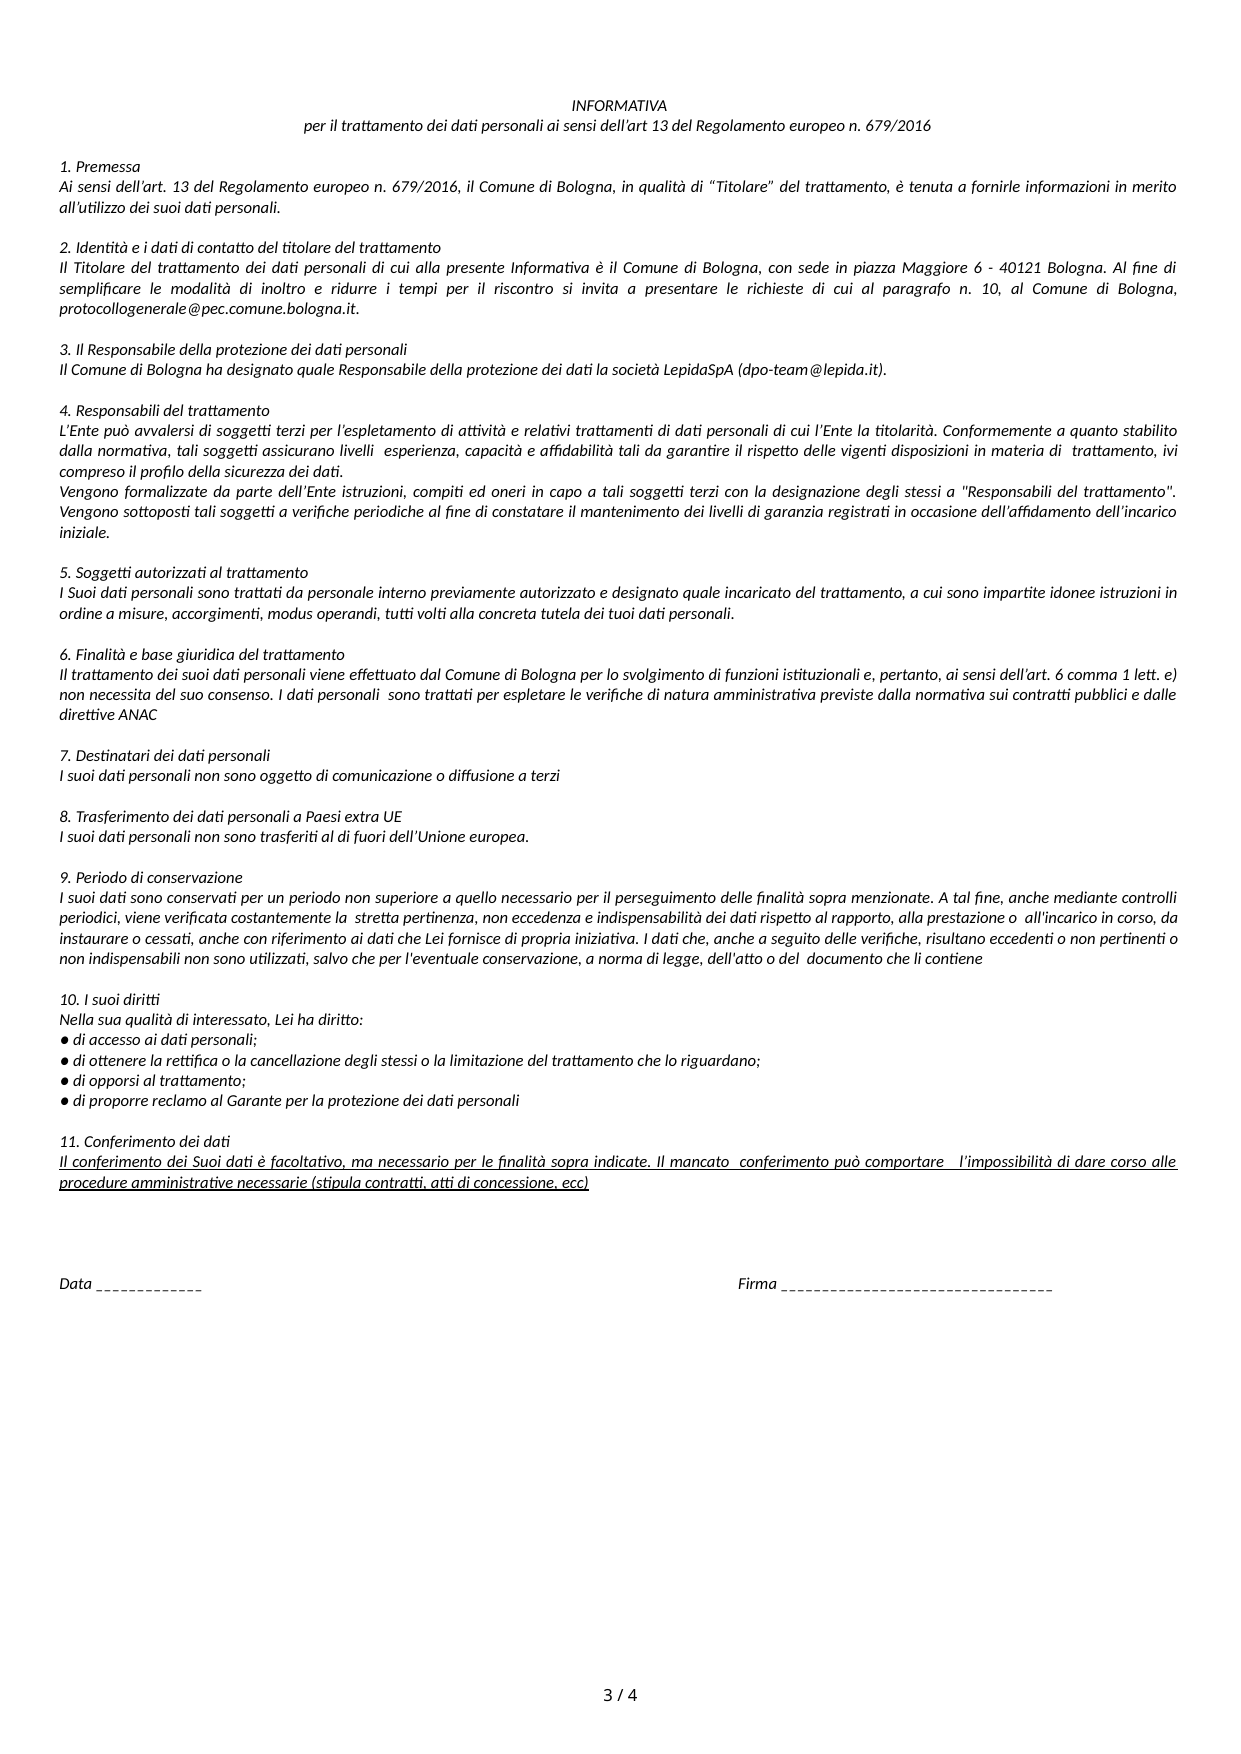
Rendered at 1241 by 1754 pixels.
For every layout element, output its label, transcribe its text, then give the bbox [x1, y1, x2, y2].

text per il trattamento dei dati personali ai sensi dell’art 13 del Regolamento europeo n. 679/2016 [59, 116, 1181, 136]
text Il Titolare del trattamento dei dati personali di cui alla presente Informativa è il Comune di Bologna, con sede in piazza Maggiore 6 - 40121 Bologna. Al fine di semplificare le modalità di inoltro e ridurre i tempi per il riscontro si invita a presentare le richieste di cui al paragrafo n. 10, al Comune di Bologna, protocollogenerale@pec.comune.bologna.it. [59, 258, 1181, 319]
text 4. Responsabili del trattamento [59, 400, 1181, 420]
text I Suoi dati personali sono trattati da personale interno previamente autorizzato e designato quale incaricato del trattamento, a cui sono impartite idonee istruzioni in ordine a misure, accorgimenti, modus operandi, tutti volti alla concreta tutela dei tuoi dati personali. [59, 583, 1181, 623]
text 3. Il Responsabile della protezione dei dati personali [59, 339, 1181, 359]
text 1. Premessa [59, 156, 1181, 177]
text 10. I suoi diritti [59, 989, 1181, 1009]
text 5. Soggetti autorizzati al trattamento [59, 562, 1181, 583]
text 11. Conferimento dei dati [59, 1131, 1181, 1152]
text ● di ottenere la rettifica o la cancellazione degli stessi o la limitazione del trattamento che lo riguardano; [59, 1050, 1181, 1070]
text INFORMATIVA [59, 95, 1181, 116]
text 2. Identità e i dati di contatto del titolare del trattamento [59, 237, 1181, 258]
text Ai sensi dell’art. 13 del Regolamento europeo n. 679/2016, il Comune di Bologna, in qualità di “Titolare” del trattamento, è tenuta a fornirle informazioni in merito all’utilizzo dei suoi dati personali. [59, 177, 1181, 217]
text 8. Trasferimento dei dati personali a Paesi extra UE [59, 806, 1181, 827]
text I suoi dati sono conservati per un periodo non superiore a quello necessario per il perseguimento delle finalità sopra menzionate. A tal fine, anche mediante controlli periodici, viene verificata costantemente la stretta pertinenza, non eccedenza e indispensabilità dei dati rispetto al rapporto, alla prestazione o all'incarico in corso, da instaurare o cessati, anche con riferimento ai dati che Lei fornisce di propria iniziativa. I dati che, anche a seguito delle verifiche, risultano eccedenti o non pertinenti o non indispensabili non sono utilizzati, salvo che per l'eventuale conservazione, a norma di legge, dell'atto o del documento che li contiene [59, 887, 1181, 969]
text Nella sua qualità di interessato, Lei ha diritto: [59, 1009, 1181, 1030]
text I suoi dati personali non sono oggetto di comunicazione o diffusione a terzi [59, 766, 1181, 786]
text L’Ente può avvalersi di soggetti terzi per l’espletamento di attività e relativi trattamenti di dati personali di cui l’Ente la titolarità. Conformemente a quanto stabilito dalla normativa, tali soggetti assicurano livelli esperienza, capacità e affidabilità tali da garantire il rispetto delle vigenti disposizioni in materia di trattamento, ivi compreso il profilo della sicurezza dei dati. [59, 420, 1181, 481]
text ● di opporsi al trattamento; [59, 1070, 1181, 1091]
text Il conferimento dei Suoi dati è facoltativo, ma necessario per le finalità sopra indicate. Il mancato conferimento può comportare l’impossibilità di dare corso alle procedure amministrative necessarie (stipula contratti, atti di concessione, ecc) [59, 1152, 1181, 1192]
text ● di proporre reclamo al Garante per la protezione dei dati personali [59, 1091, 1181, 1111]
text ● di accesso ai dati personali; [59, 1030, 1181, 1050]
text Il trattamento dei suoi dati personali viene effettuato dal Comune di Bologna per lo svolgimento di funzioni istituzionali e, pertanto, ai sensi dell’art. 6 comma 1 lett. e) non necessita del suo consenso. I dati personali sono trattati per espletare le verifiche di natura amministrativa previste dalla normativa sui contratti pubblici e dalle direttive ANAC [59, 664, 1181, 725]
text 6. Finalità e base giuridica del trattamento [59, 644, 1181, 664]
text Data _____________ Firma _________________________________ [59, 1273, 1181, 1294]
text 9. Periodo di conservazione [59, 867, 1181, 887]
text Vengono formalizzate da parte dell’Ente istruzioni, compiti ed oneri in capo a tali soggetti terzi con la designazione degli stessi a "Responsabili del trattamento". Vengono sottoposti tali soggetti a verifiche periodiche al fine di constatare il mantenimento dei livelli di garanzia registrati in occasione dell’affidamento dell’incarico iniziale. [59, 481, 1181, 542]
text 7. Destinatari dei dati personali [59, 745, 1181, 766]
text I suoi dati personali non sono trasferiti al di fuori dell’Unione europea. [59, 827, 1181, 847]
text Il Comune di Bologna ha designato quale Responsabile della protezione dei dati la società LepidaSpA (dpo-team@lepida.it). [59, 359, 1181, 380]
